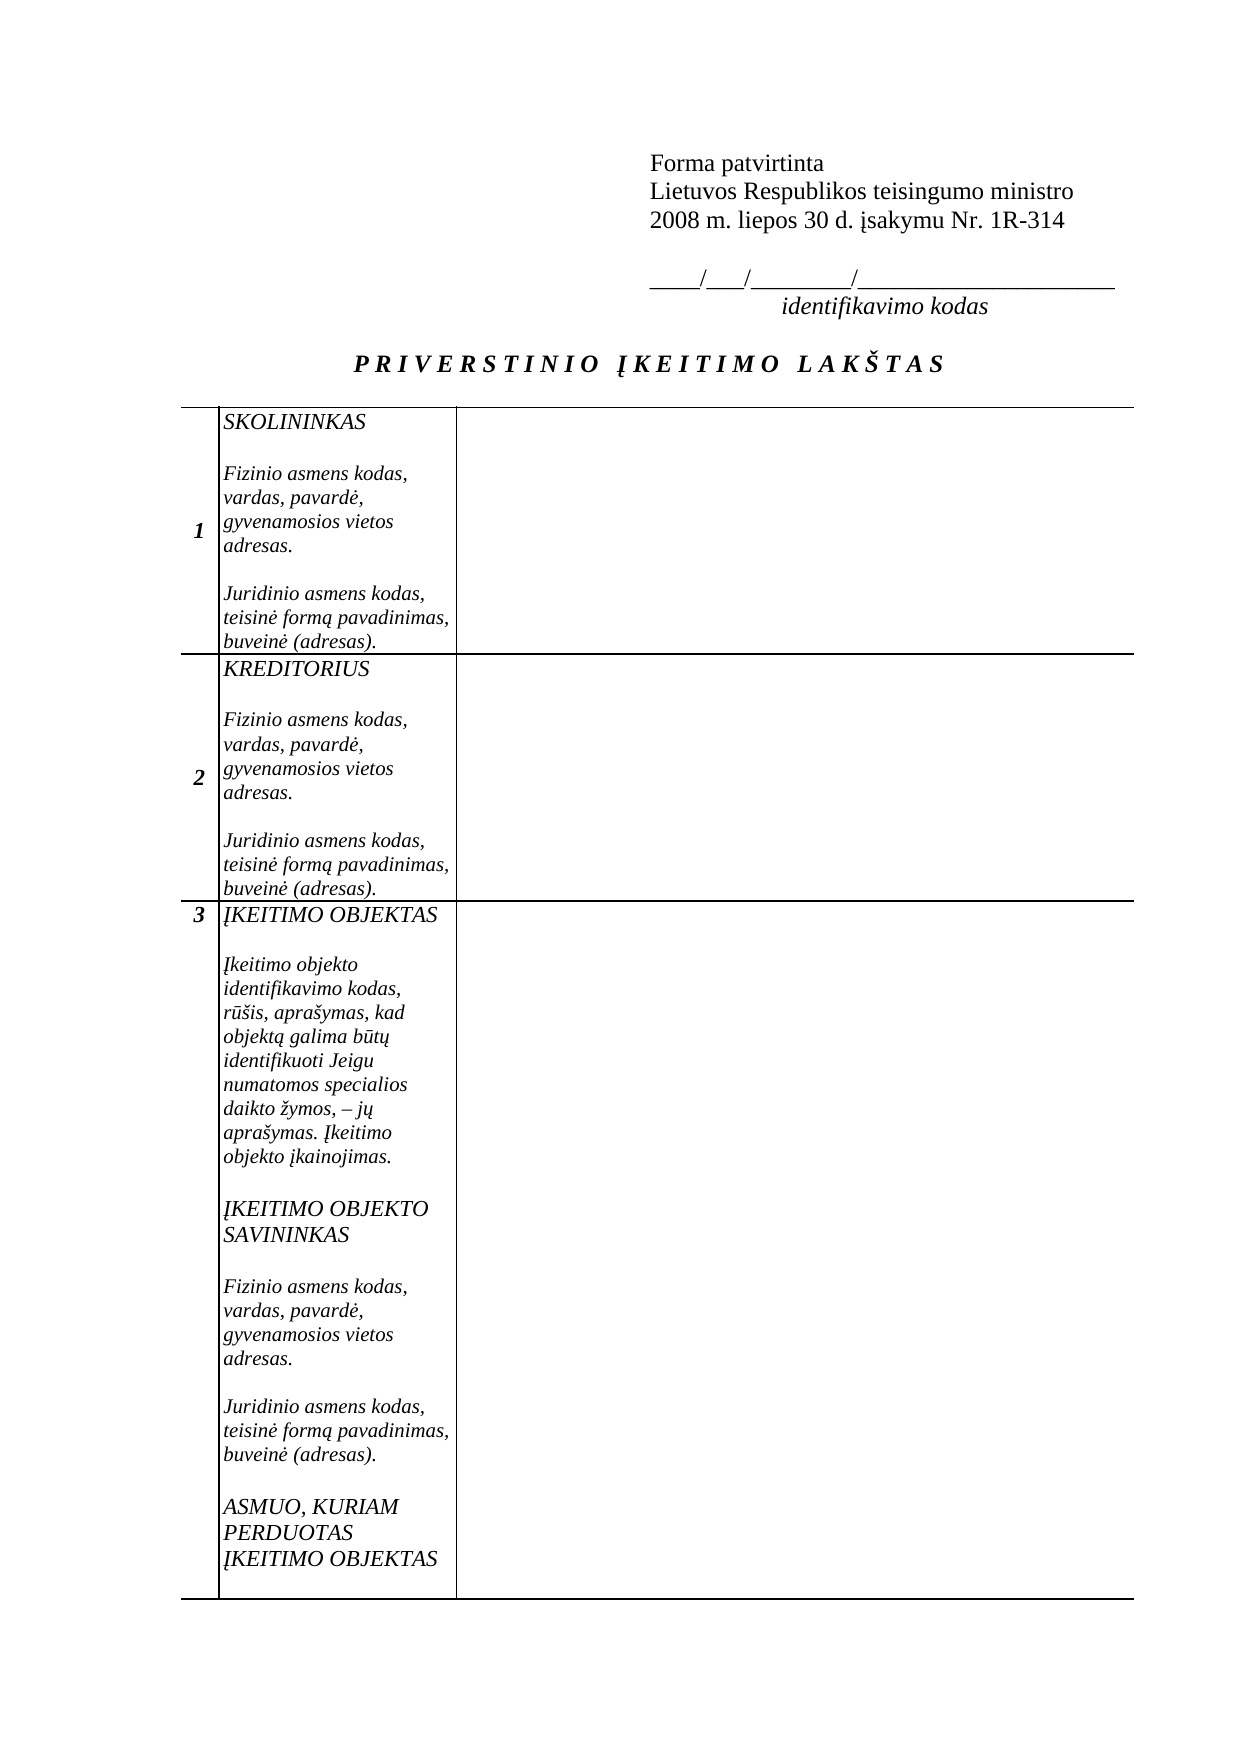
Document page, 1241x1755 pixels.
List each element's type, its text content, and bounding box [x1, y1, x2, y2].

text ____/___/________/ [649, 263, 1122, 291]
table_cell ĮKEITIMO OBJEKTAS Įkeitimo objekto identifikavimo kodas, rūšis, aprašymas, kad objektą galima būtų identifikuoti Jeigu numatomos specialios daikto žymos, – jų aprašymas. Įkeitimo objekto įkainojimas. ĮKEITIMO OBJEKTO SAVININKAS Fizinio asmens kodas, vardas, pavardė, gyvenamosios vietos adresas. Juridinio asmens kodas, teisinė formą pavadinimas, buveinė (adresas). ASMUO, KURIAM PERDUOTAS ĮKEITIMO OBJEKTAS [220, 902, 456, 1598]
table_cell [457, 902, 1133, 1598]
text identifikavimo kodas [649, 291, 1122, 320]
text Forma patvirtinta [650, 148, 1122, 176]
table_cell 2 [181, 655, 218, 900]
table_cell [457, 655, 1133, 900]
table_cell KREDITORIUS Fizinio asmens kodas, vardas, pavardė, gyvenamosios vietos adresas. Juridinio asmens kodas, teisinė formą pavadinimas, buveinė (adresas). [220, 655, 456, 900]
text 2008 m. liepos 30 d. įsakymu Nr. 1R-314 [649, 205, 1122, 234]
text PRIVERSTINIO ĮKEITIMO LAKŠTAS [177, 349, 1122, 378]
table_header SKOLININKAS Fizinio asmens kodas, vardas, pavardė, gyvenamosios vietos adresas. Juridinio asmens kodas, teisinė formą pavadinimas, buveinė (adresas). [220, 408, 456, 653]
table_cell 3 [181, 902, 218, 1598]
table_header 1 [181, 408, 218, 653]
text Lietuvos Respublikos teisingumo ministro [649, 176, 1122, 205]
table_header [457, 408, 1133, 653]
